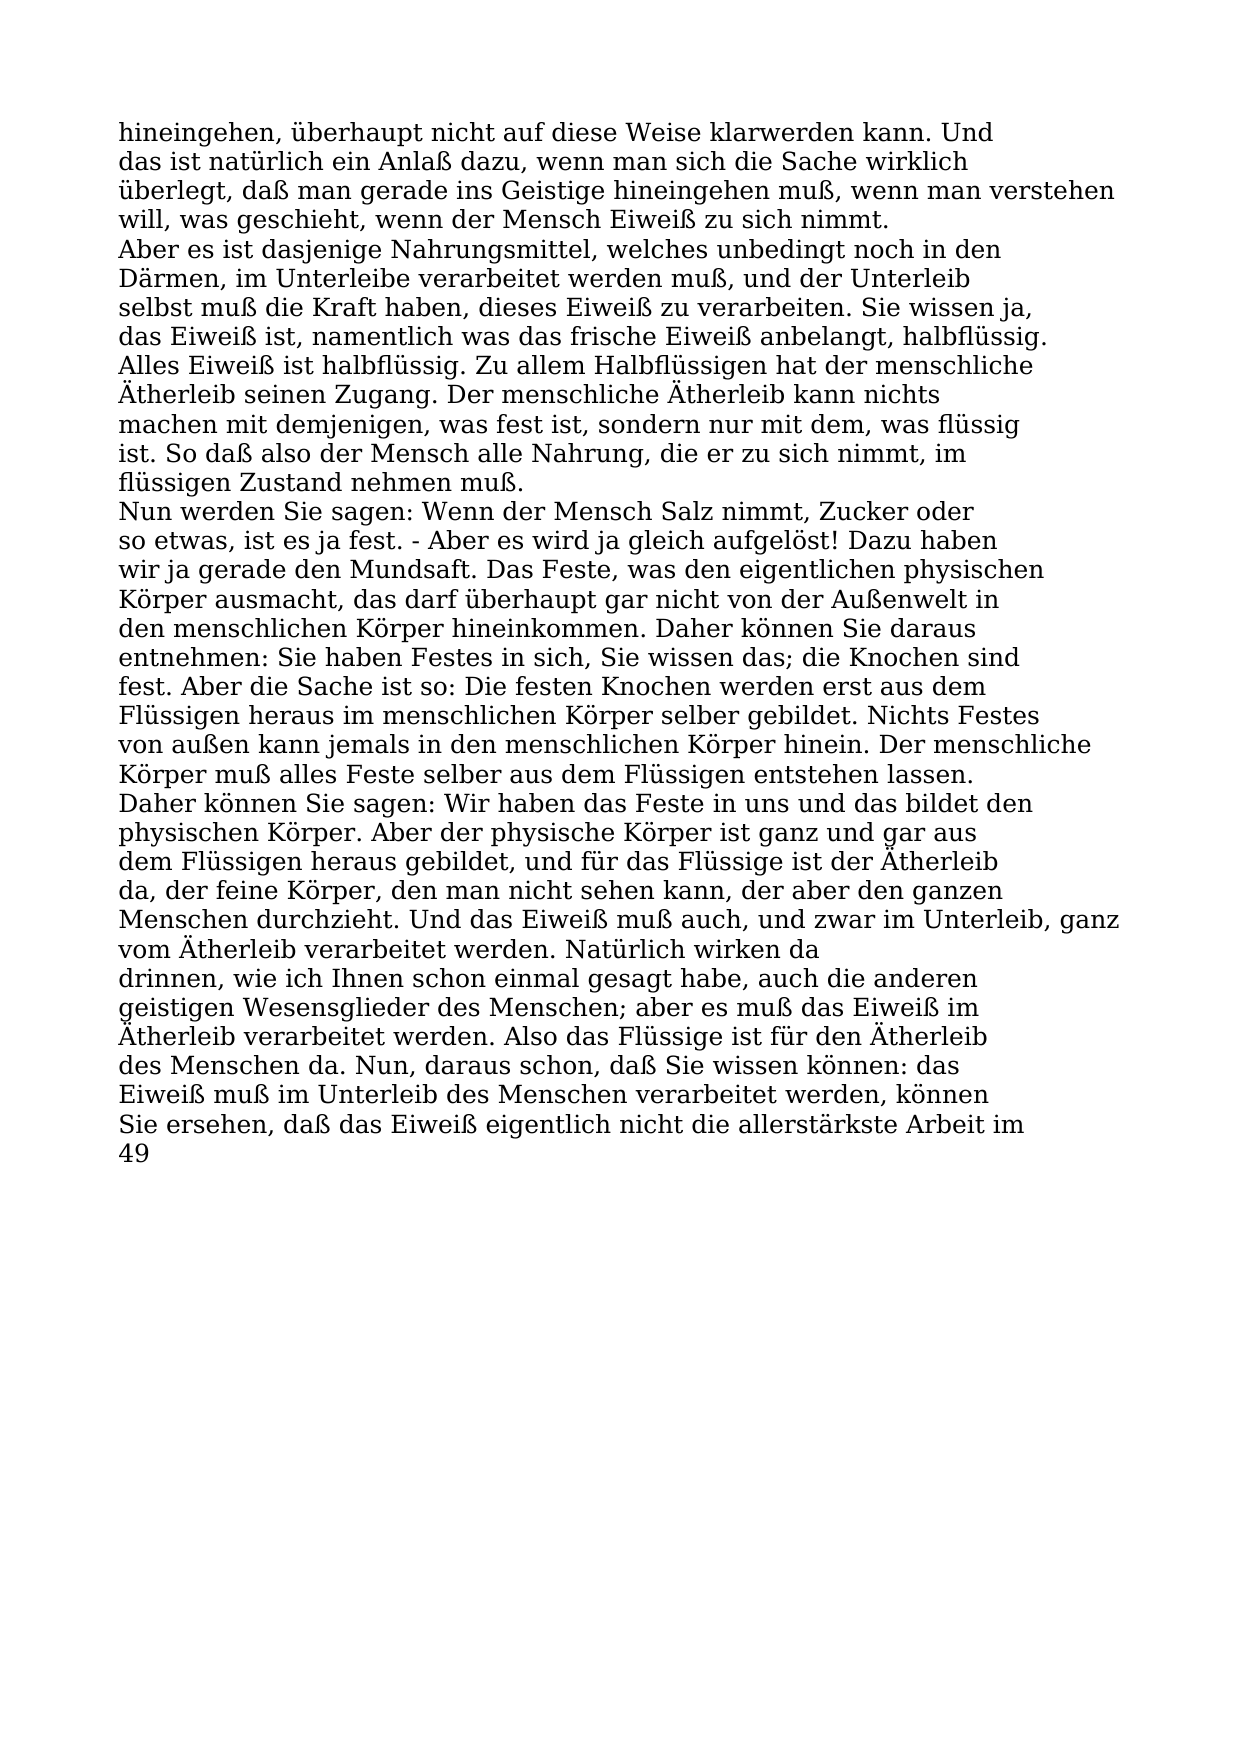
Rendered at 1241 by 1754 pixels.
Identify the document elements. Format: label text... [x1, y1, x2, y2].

text flüssigen Zustand nehmen muß. [118, 468, 1122, 497]
text fest. Aber die Sache ist so: Die festen Knochen werden erst aus dem [118, 672, 1122, 701]
text Sie ersehen, daß das Eiweiß eigentlich nicht die allerstärkste Arbeit im [118, 1110, 1122, 1139]
text den menschlichen Körper hineinkommen. Daher können Sie daraus [118, 614, 1122, 643]
text Ätherleib seinen Zugang. Der menschliche Ätherleib kann nichts [118, 381, 1122, 410]
text des Menschen da. Nun, daraus schon, daß Sie wissen können: das [118, 1051, 1122, 1081]
text selbst muß die Kraft haben, dieses Eiweiß zu verarbeiten. Sie wissen ja, [118, 293, 1122, 322]
text hineingehen, überhaupt nicht auf diese Weise klarwerden kann. Und [118, 118, 1122, 147]
text das Eiweiß ist, namentlich was das frische Eiweiß anbelangt, halbflüssig. [118, 322, 1122, 351]
text das ist natürlich ein Anlaß dazu, wenn man sich die Sache wirklich [118, 147, 1122, 176]
text 49 [118, 1139, 1122, 1168]
text Ätherleib verarbeitet werden. Also das Flüssige ist für den Ätherleib [118, 1022, 1122, 1051]
text ist. So daß also der Mensch alle Nahrung, die er zu sich nimmt, im [118, 439, 1122, 468]
text Aber es ist dasjenige Nahrungsmittel, welches unbedingt noch in den [118, 235, 1122, 264]
text da, der feine Körper, den man nicht sehen kann, der aber den ganzen [118, 876, 1122, 906]
text Därmen, im Unterleibe verarbeitet werden muß, und der Unterleib [118, 264, 1122, 293]
text dem Flüssigen heraus gebildet, und für das Flüssige ist der Ätherleib [118, 847, 1122, 876]
text Eiweiß muß im Unterleib des Menschen verarbeitet werden, können [118, 1081, 1122, 1110]
text Alles Eiweiß ist halbflüssig. Zu allem Halbflüssigen hat der menschliche [118, 351, 1122, 381]
text Daher können Sie sagen: Wir haben das Feste in uns und das bildet den [118, 789, 1122, 818]
text geistigen Wesensglieder des Menschen; aber es muß das Eiweiß im [118, 993, 1122, 1022]
text Körper ausmacht, das darf überhaupt gar nicht von der Außenwelt in [118, 585, 1122, 614]
text entnehmen: Sie haben Festes in sich, Sie wissen das; die Knochen sind [118, 643, 1122, 672]
text von außen kann jemals in den menschlichen Körper hinein. Der menschliche Körper muß alles Feste selber aus dem Flüssigen entstehen lassen. [118, 731, 1122, 789]
text drinnen, wie ich Ihnen schon einmal gesagt habe, auch die anderen [118, 964, 1122, 993]
text wir ja gerade den Mundsaft. Das Feste, was den eigentlichen physischen [118, 556, 1122, 585]
text machen mit demjenigen, was fest ist, sondern nur mit dem, was flüssig [118, 410, 1122, 439]
text so etwas, ist es ja fest. - Aber es wird ja gleich aufgelöst! Dazu haben [118, 526, 1122, 556]
text Flüssigen heraus im menschlichen Körper selber gebildet. Nichts Festes [118, 701, 1122, 731]
text physischen Körper. Aber der physische Körper ist ganz und gar aus [118, 818, 1122, 847]
text überlegt, daß man gerade ins Geistige hineingehen muß, wenn man verstehen will, was geschieht, wenn der Mensch Eiweiß zu sich nimmt. [118, 176, 1122, 235]
text Menschen durchzieht. Und das Eiweiß muß auch, und zwar im Unterleib, ganz vom Ätherleib verarbeitet werden. Natürlich wirken da [118, 906, 1122, 964]
text Nun werden Sie sagen: Wenn der Mensch Salz nimmt, Zucker oder [118, 497, 1122, 526]
